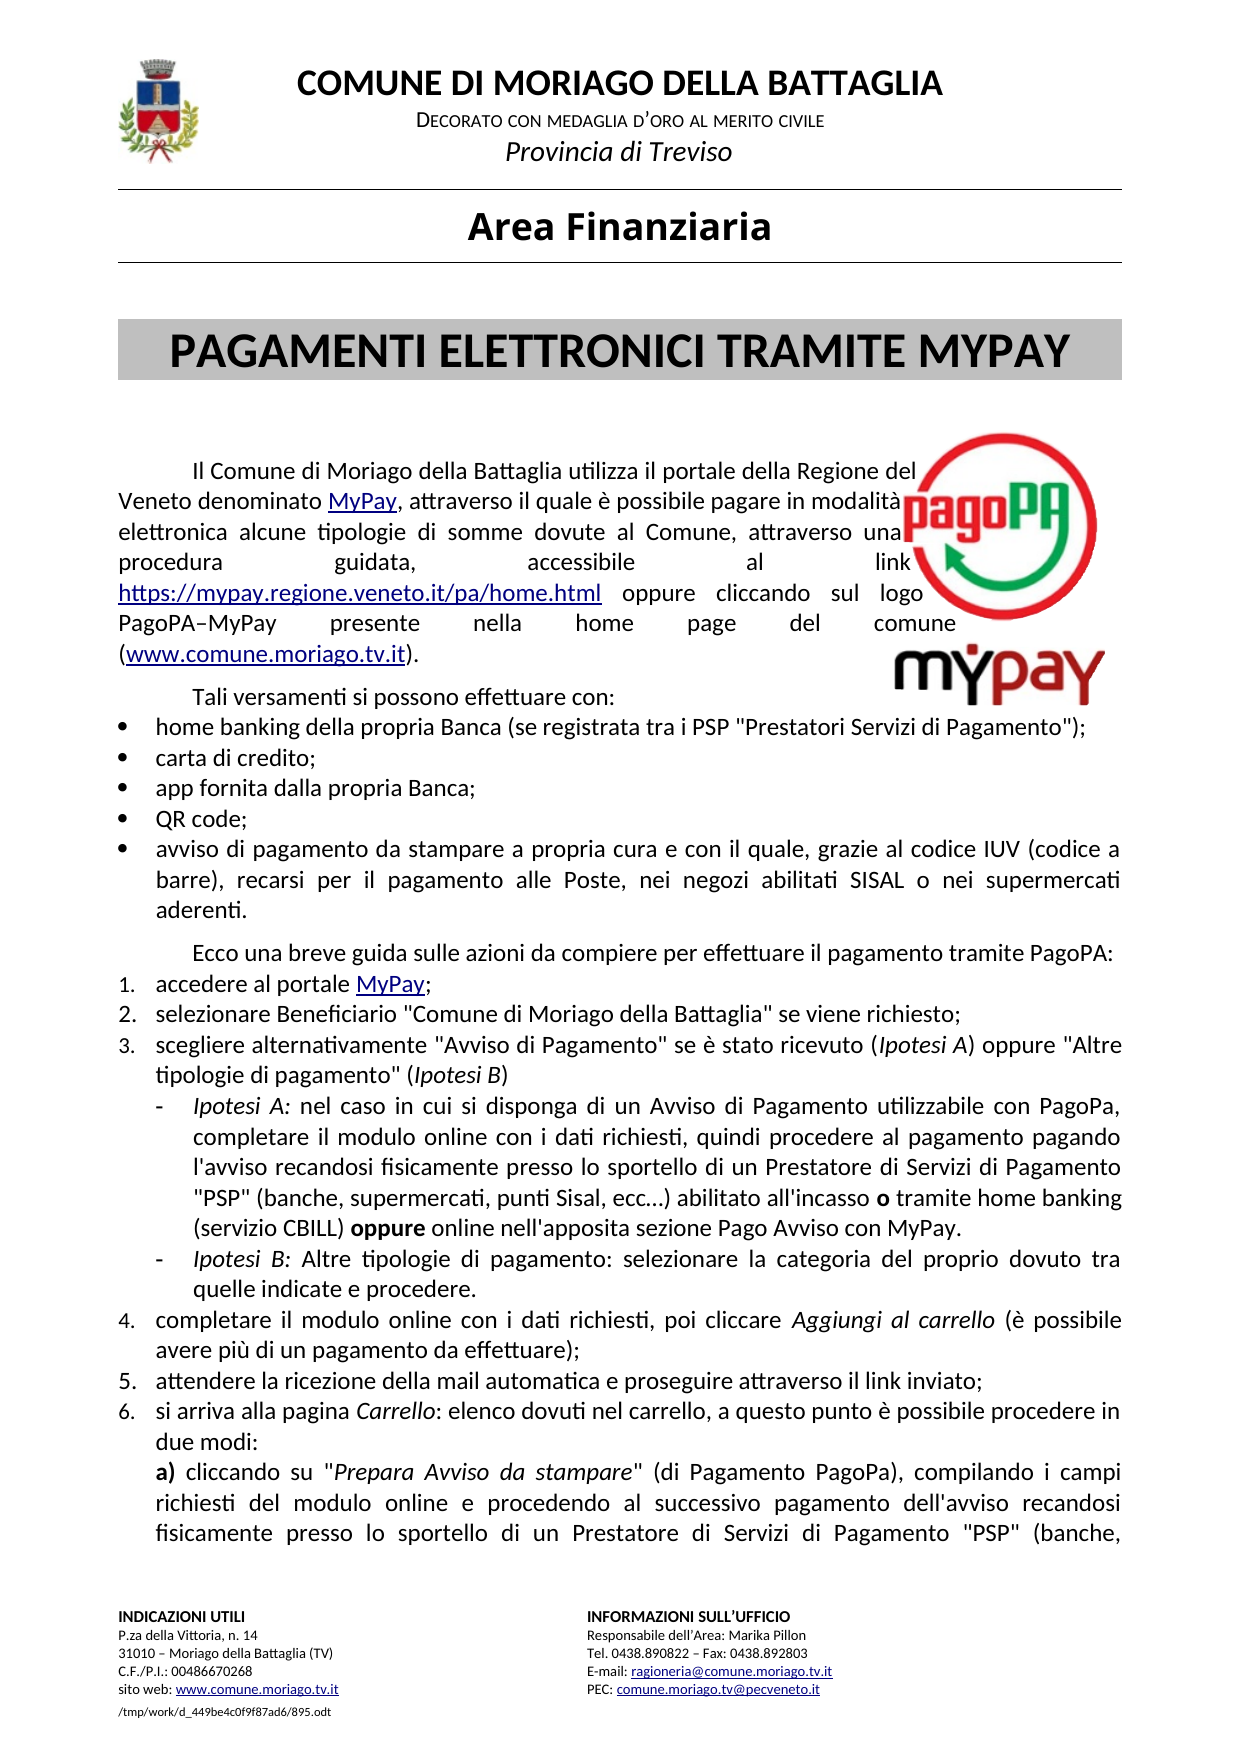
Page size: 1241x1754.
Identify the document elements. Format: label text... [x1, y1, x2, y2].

list attendere la ricezione della mail automatica e proseguire attraverso il link inviato; [118, 1365, 1122, 1395]
list scegliere alternativamente "Avviso di Pagamento" se è stato ricevuto (Ipotesi A) oppure "Altre tipologie di pagamento" (Ipotesi B) [118, 1029, 1122, 1090]
list completare il modulo online con i dati richiesti, poi cliccare Aggiungi al carrello (è possibile avere più di un pagamento da effettuare); [118, 1304, 1122, 1365]
list selezionare Beneficiario "Comune di Moriago della Battaglia" se viene richiesto; [118, 999, 1122, 1029]
list app fornita dalla propria Banca; [118, 772, 1122, 803]
text a) cliccando su "Prepara Avviso da stampare" (di Pagamento PagoPa), compilando i campi richiesti del modulo online e procedendo al successivo pagamento dell'avviso recandosi fisicamente presso lo sportello di un Prestatore di Servizi di Pagamento "PSP" (banche, [155, 1456, 1122, 1548]
text Ecco una breve guida sulle azioni da compiere per effettuare il pagamento tramite PagoPA: [118, 938, 1122, 968]
list Ipotesi B: Altre tipologie di pagamento: selezionare la categoria del proprio dovuto tra quelle indicate e procedere. [155, 1243, 1122, 1304]
list carta di credito; [118, 742, 1122, 772]
list QR code; [118, 803, 1122, 833]
list accedere al portale MyPay; [118, 968, 1122, 999]
list home banking della propria Banca (se registrata tra i PSP "Prestatori Servizi di Pagamento"); [118, 711, 1122, 742]
text PAGAMENTI ELETTRONICI TRAMITE MYPAY [118, 319, 1122, 380]
text Tali versamenti si possono effettuare con: [118, 681, 1122, 711]
list avviso di pagamento da stampare a propria cura e con il quale, grazie al codice IUV (codice a barre), recarsi per il pagamento alle Poste, nei negozi abilitati SISAL o nei supermercati aderenti. [118, 833, 1122, 925]
text [978, 455, 1122, 668]
list si arriva alla pagina Carrello: elenco dovuti nel carrello, a questo punto è possibile procedere in due modi: [118, 1395, 1122, 1456]
text Il Comune di Moriago della Battaglia utilizza il portale della Regione del Veneto denominato MyPay, attraverso il quale è possibile pagare in modalità elettronica alcune tipologie di somme dovute al Comune, attraverso una procedura guidata, accessibile al link https://mypay.regione.veneto.it/pa/home.html oppure cliccando sul logo PagoPA–MyPay presente nella home page del comune (www.comune.moriago.tv.it). [118, 455, 990, 668]
list Ipotesi A: nel caso in cui si disponga di un Avviso di Pagamento utilizzabile con PagoPa, completare il modulo online con i dati richiesti, quindi procedere al pagamento pagando l'avviso recandosi fisicamente presso lo sportello di un Prestatore di Servizi di Pagamento "PSP" (banche, supermercati, punti Sisal, ecc…) abilitato all'incasso o tramite home banking (servizio CBILL) oppure online nell'apposita sezione Pago Avviso con MyPay. [155, 1090, 1122, 1243]
